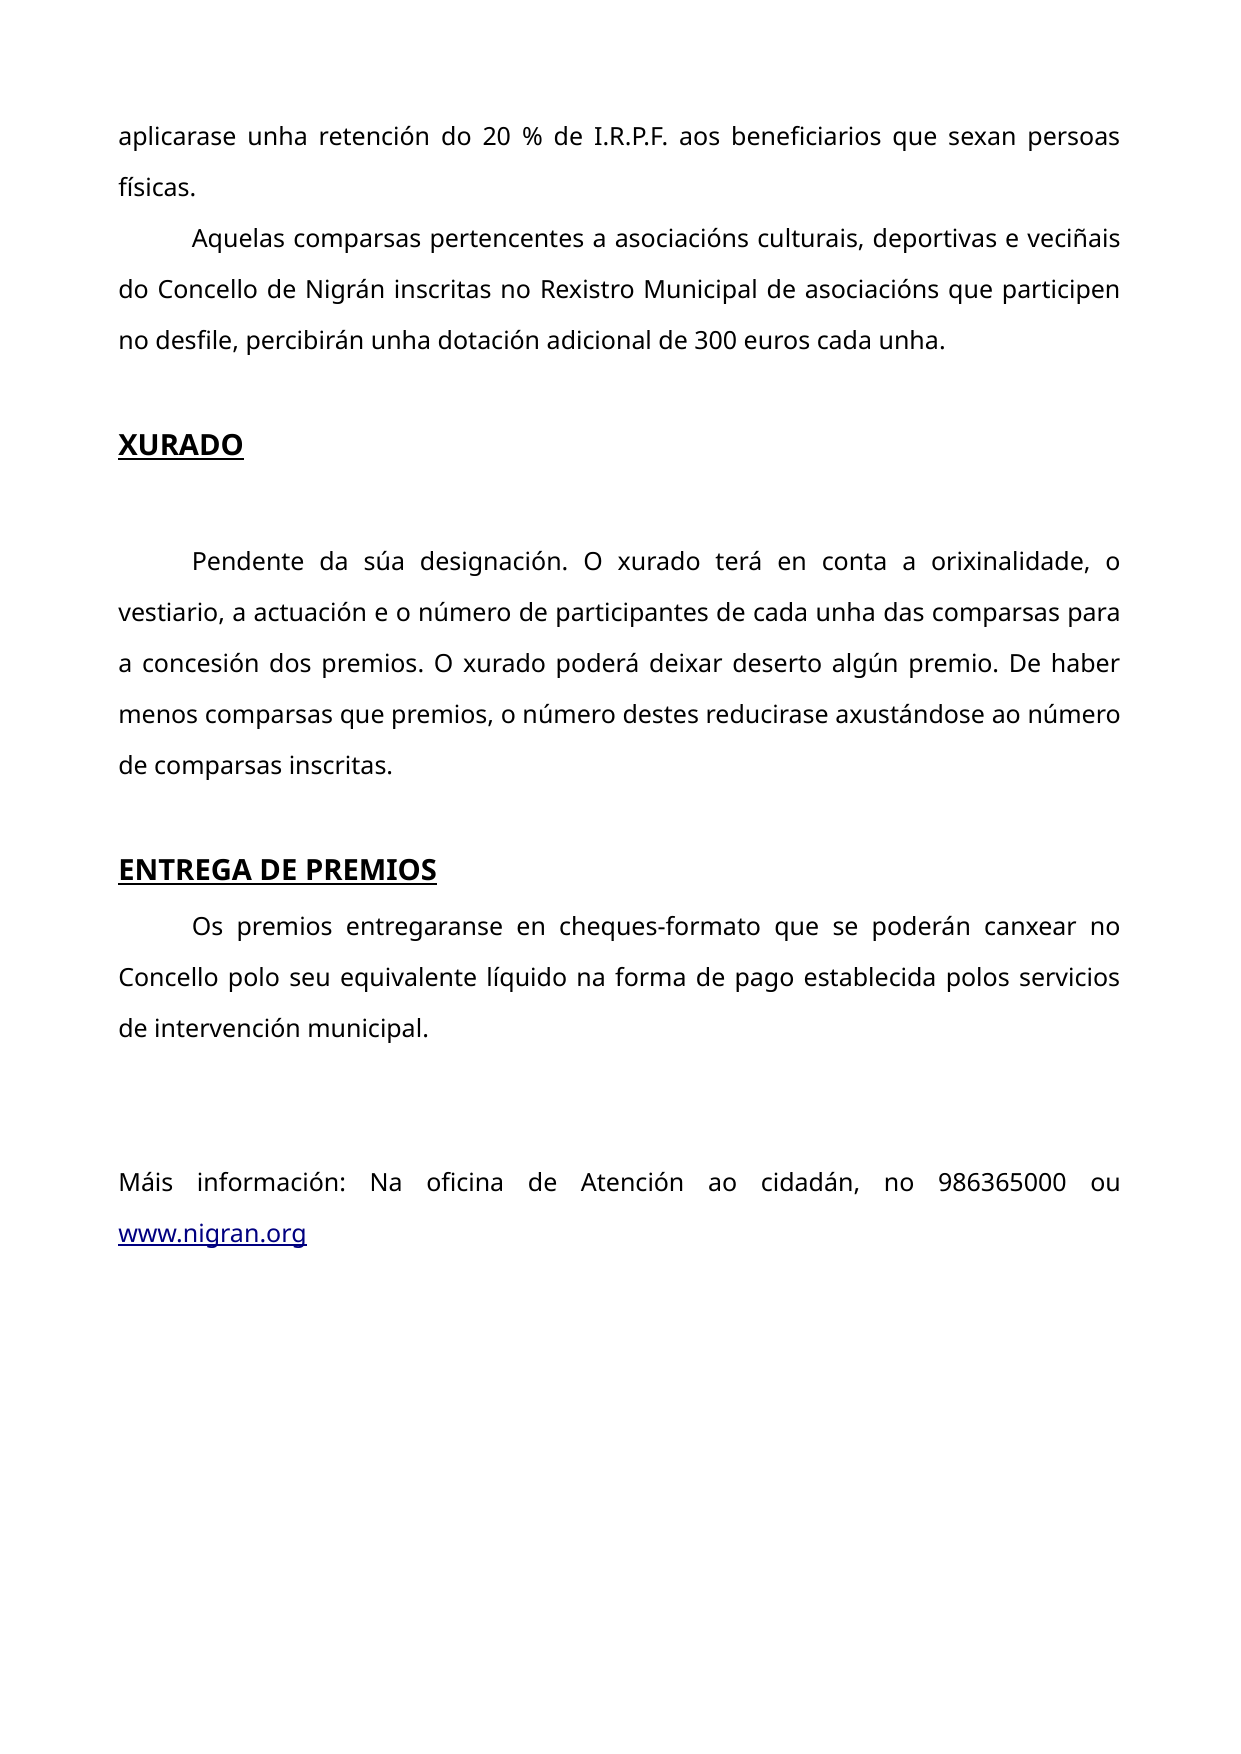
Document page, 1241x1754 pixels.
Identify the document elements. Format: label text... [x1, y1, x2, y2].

text Máis información: Na oficina de Atención ao cidadán, no 986365000 ou www.nigran.org [118, 1164, 1122, 1249]
text Aquelas comparsas pertencentes a asociacións culturais, deportivas e veciñais do Concello de Nigrán inscritas no Rexistro Municipal de asociacións que participen no desfile, percibirán unha dotación adicional de 300 euros cada unha. [118, 220, 1122, 356]
text XURADO [118, 424, 1122, 464]
text Os premios entregaranse en cheques-formato que se poderán canxear no Concello polo seu equivalente líquido na forma de pago establecida polos servicios de intervención municipal. [118, 909, 1122, 1045]
text aplicarase unha retención do 20 % de I.R.P.F. aos beneficiarios que sexan persoas físicas. [118, 118, 1122, 203]
text ENTREGA DE PREMIOS [118, 849, 1122, 889]
text Pendente da súa designación. O xurado terá en conta a orixinalidade, o vestiario, a actuación e o número de participantes de cada unha das comparsas para a concesión dos premios. O xurado poderá deixar deserto algún premio. De haber menos comparsas que premios, o número destes reducirase axustándose ao número de comparsas inscritas. [118, 543, 1122, 782]
